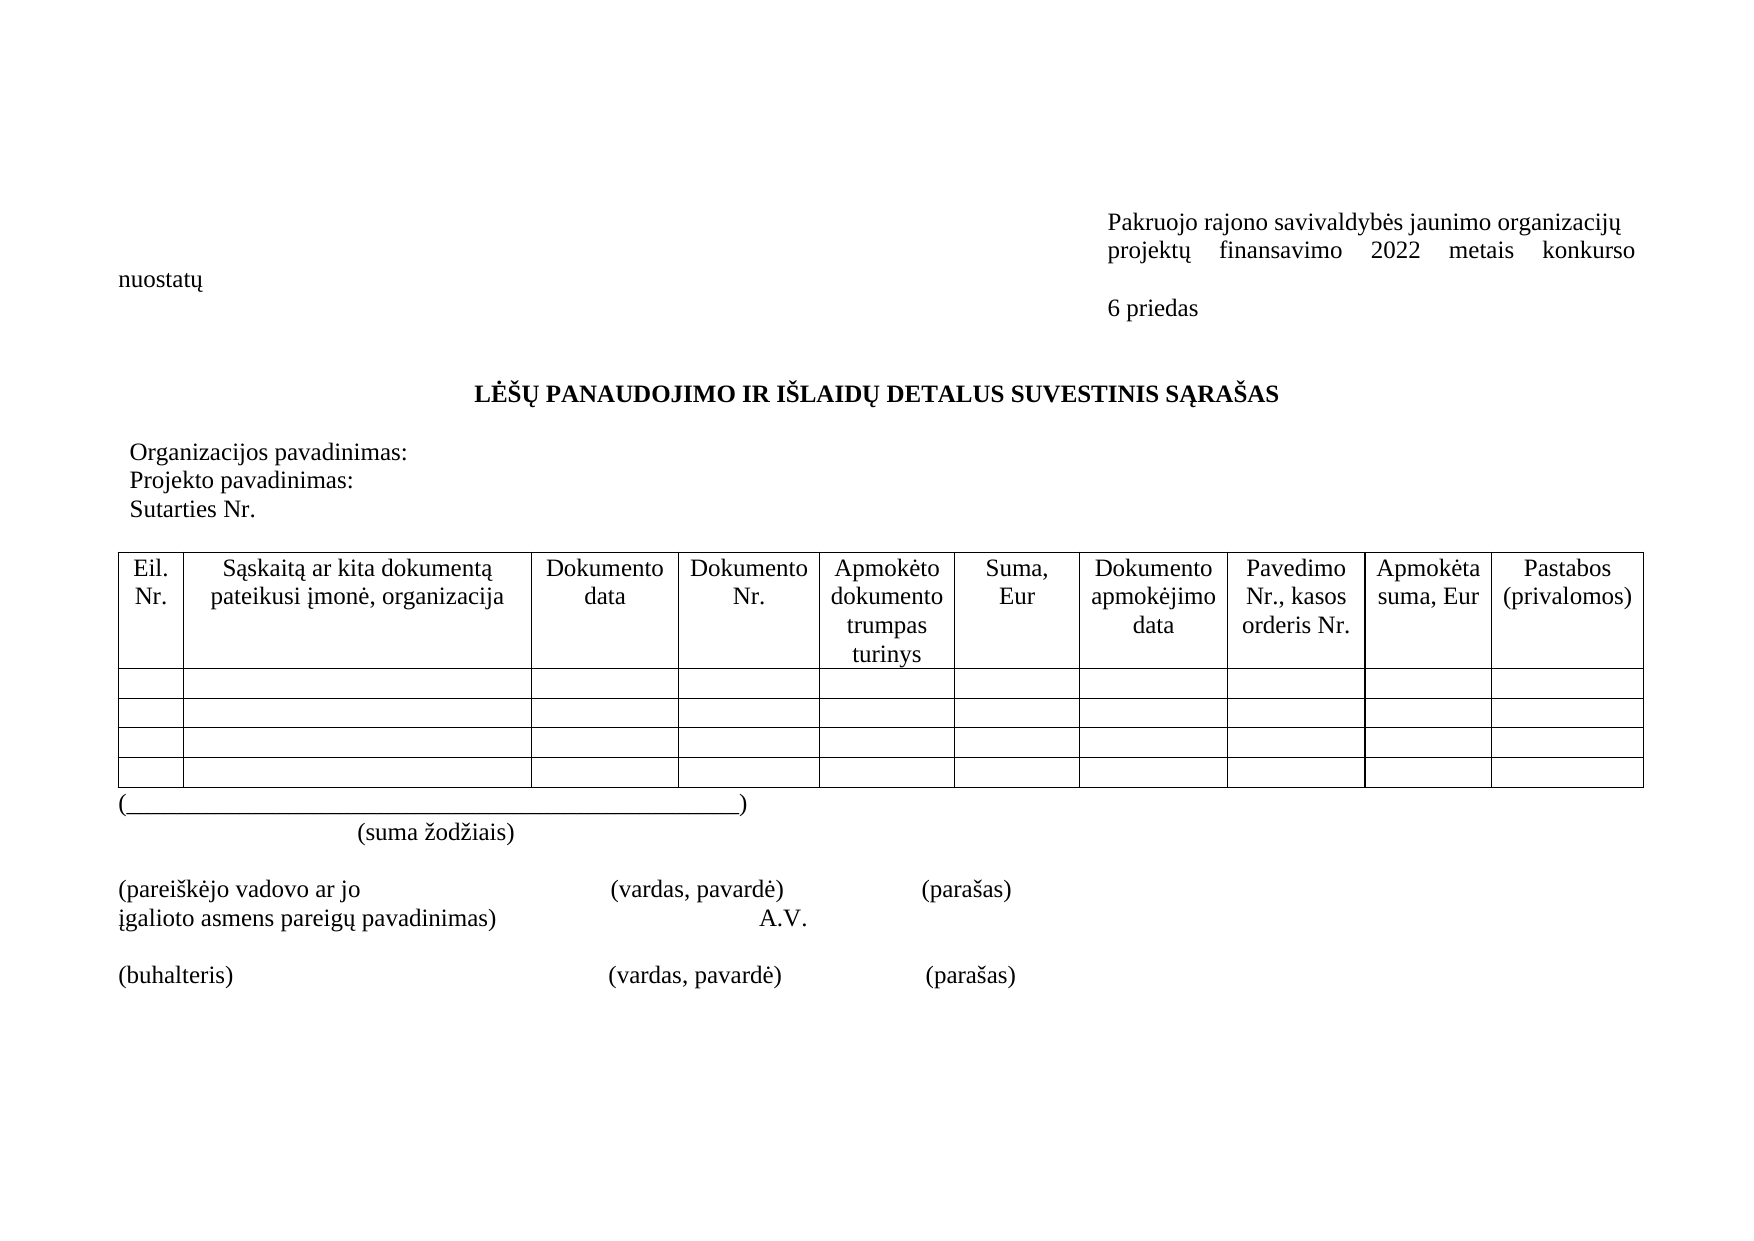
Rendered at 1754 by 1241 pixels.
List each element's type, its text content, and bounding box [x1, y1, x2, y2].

table_cell [428, 465, 1639, 494]
table_cell [1080, 758, 1227, 787]
text projektų finansavimo 2022 metais konkurso nuostatų [118, 235, 1636, 293]
table_cell [1366, 669, 1491, 697]
table_header Pavedimo Nr., kasos orderis Nr. [1228, 553, 1364, 668]
table_cell [119, 699, 183, 727]
table_cell [1080, 699, 1227, 727]
table_cell [1228, 728, 1364, 757]
table_cell [532, 758, 678, 787]
text (_________________________________________________) [118, 788, 1636, 817]
table_cell [532, 669, 678, 697]
table_cell [955, 758, 1079, 787]
table_cell [1080, 669, 1227, 697]
table_cell [184, 728, 531, 757]
table_cell [1080, 728, 1227, 757]
table_cell [532, 699, 678, 727]
text (pareiškėjo vadovo ar jo (vardas, pavardė) (parašas) [118, 874, 1636, 903]
table_cell [428, 494, 1639, 523]
table_cell [184, 758, 531, 787]
table_cell [955, 728, 1079, 757]
table_cell [1366, 699, 1491, 727]
table_cell [679, 758, 819, 787]
table_header Pastabos (privalomos) [1492, 553, 1643, 668]
table_header [428, 437, 1639, 465]
text 6 priedas [118, 293, 1636, 322]
table_cell [820, 699, 954, 727]
table_cell [820, 669, 954, 697]
table_cell [1228, 758, 1364, 787]
table_cell [679, 669, 819, 697]
table_cell [955, 669, 1079, 697]
table_cell [820, 728, 954, 757]
table_header Apmokėto dokumento trumpas turinys [820, 553, 954, 668]
text (buhalteris) (vardas, pavardė) (parašas) [118, 960, 1636, 989]
table_cell [1492, 669, 1643, 697]
table_cell [1366, 758, 1491, 787]
table_cell [119, 728, 183, 757]
table_header Dokumento apmokėjimo data [1080, 553, 1227, 668]
table_cell [184, 699, 531, 727]
table_cell [679, 728, 819, 757]
table_cell [679, 699, 819, 727]
table_cell [119, 758, 183, 787]
table_header Organizacijos pavadinimas: [118, 437, 428, 465]
table_cell [955, 699, 1079, 727]
table_cell [1492, 699, 1643, 727]
table_cell [1228, 699, 1364, 727]
table_header Dokumento data [532, 553, 678, 668]
table_header Suma, Eur [955, 553, 1079, 668]
text LĖŠŲ PANAUDOJIMO IR IŠLAIDŲ DETALUS SUVESTINIS SĄRAŠAS [118, 379, 1636, 408]
table_header Sąskaitą ar kita dokumentą pateikusi įmonė, organizacija [184, 553, 531, 668]
table_cell [1492, 728, 1643, 757]
table_header Apmokėta suma, Eur [1366, 553, 1491, 668]
text (suma žodžiais) [118, 817, 1636, 845]
table_cell [119, 669, 183, 697]
text įgalioto asmens pareigų pavadinimas) A.V. [118, 903, 1636, 932]
table_cell [1228, 669, 1364, 697]
table_header Eil. Nr. [119, 553, 183, 668]
table_cell [184, 669, 531, 697]
table_cell [1366, 728, 1491, 757]
table_cell [532, 728, 678, 757]
table_header Dokumento Nr. [679, 553, 819, 668]
table_cell Sutarties Nr. [118, 494, 428, 523]
text Pakruojo rajono savivaldybės jaunimo organizacijų [118, 207, 1636, 235]
table_cell [1492, 758, 1643, 787]
table_cell Projekto pavadinimas: [118, 465, 428, 494]
table_cell [820, 758, 954, 787]
